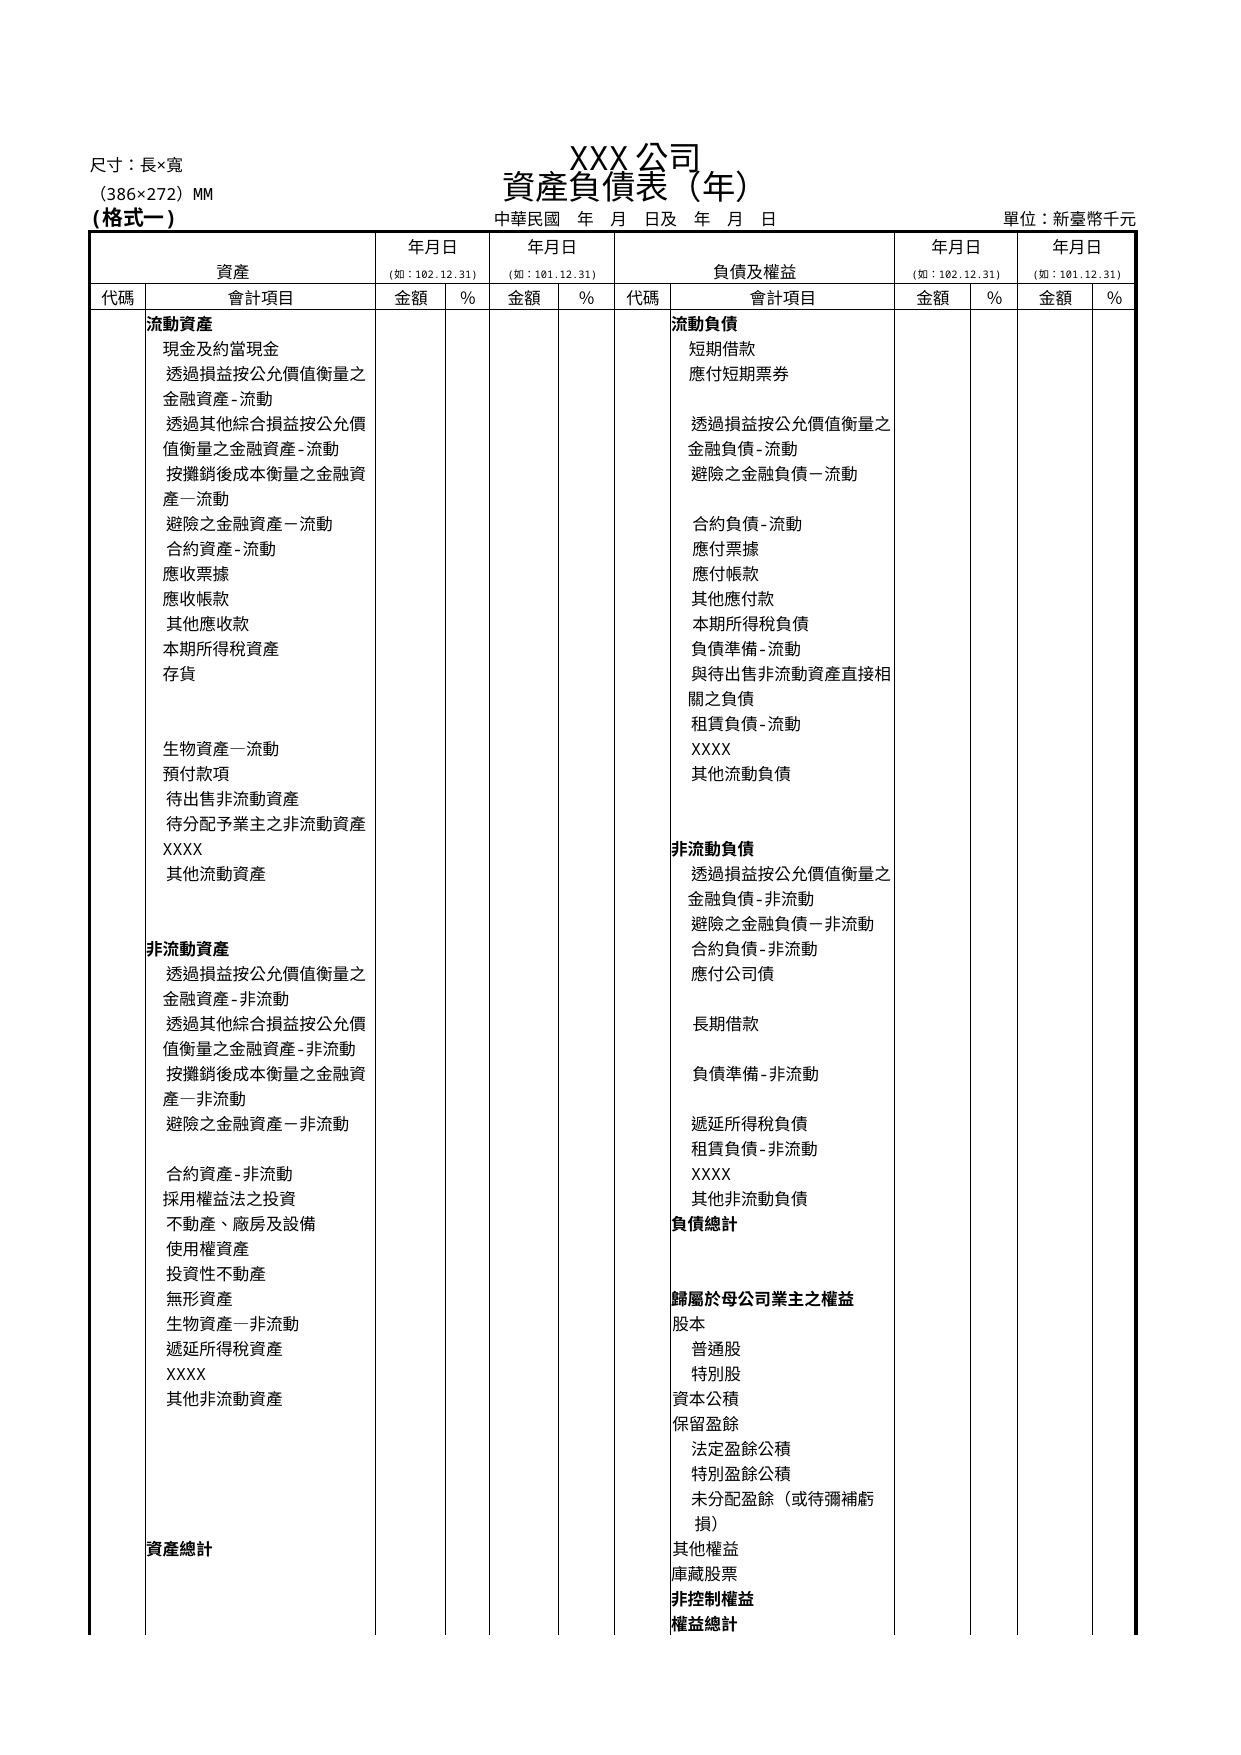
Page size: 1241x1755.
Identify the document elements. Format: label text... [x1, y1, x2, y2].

table_header [1015, 147, 1076, 176]
table_cell 合約負債-流動 [671, 510, 894, 535]
table_cell 普通股 [671, 1335, 894, 1360]
table_cell [971, 635, 1017, 660]
table_cell [971, 1435, 1017, 1460]
table_cell [971, 1310, 1017, 1335]
table_cell [971, 1060, 1017, 1110]
table_cell [1018, 1010, 1092, 1060]
table_cell [615, 335, 670, 360]
table_cell [1018, 1485, 1092, 1535]
table_cell 其他應付款 [671, 585, 894, 610]
table_cell [376, 335, 445, 360]
table_cell [490, 360, 558, 410]
table_cell [615, 1560, 670, 1585]
table_cell 透過損益按公允價值衡量之金融負債-非流動 [671, 860, 894, 910]
table_cell [1093, 1610, 1134, 1635]
table_cell [615, 1010, 670, 1060]
table_cell [1018, 1260, 1092, 1285]
table_cell [376, 1160, 445, 1185]
table_cell [376, 360, 445, 410]
table_cell [490, 1435, 558, 1460]
table_cell 生物資產—非流動 [146, 1310, 375, 1335]
table_cell [559, 785, 614, 835]
table_cell [91, 1285, 145, 1310]
table_cell [146, 1560, 375, 1585]
table_cell [1018, 835, 1092, 860]
table_cell [559, 310, 614, 335]
table_cell [446, 735, 489, 760]
table_cell [971, 1185, 1017, 1210]
table_cell 長期借款 [671, 1010, 894, 1060]
table_cell [615, 1285, 670, 1310]
table_cell [490, 1460, 558, 1485]
table_cell [559, 1360, 614, 1385]
table_cell [91, 1060, 145, 1110]
table_cell [1093, 1110, 1134, 1160]
table_cell [971, 610, 1017, 635]
table_cell [559, 1485, 614, 1535]
table_cell [446, 935, 489, 960]
table_cell [446, 1385, 489, 1410]
table_cell [895, 935, 970, 960]
table_cell [895, 1360, 970, 1385]
table_cell [1018, 660, 1092, 735]
table_cell [446, 660, 489, 735]
table_cell [895, 1285, 970, 1310]
table_cell [146, 1460, 375, 1485]
table_cell [490, 560, 558, 585]
table_cell 會計項目 [671, 284, 894, 309]
table_cell [446, 1535, 489, 1560]
table_cell [1018, 1285, 1092, 1310]
table_cell 待出售非流動資產 待分配予業主之非流動資產 [146, 785, 375, 835]
table_cell [615, 1260, 670, 1285]
table_cell [91, 785, 145, 835]
table_cell [1018, 1110, 1092, 1160]
table_cell [1093, 585, 1134, 610]
table_cell [446, 1560, 489, 1585]
table_cell [615, 1185, 670, 1210]
table_cell 其他流動資產 [146, 860, 375, 910]
table_cell [1018, 1610, 1092, 1635]
table_cell [971, 335, 1017, 360]
table_cell [559, 1160, 614, 1185]
table_cell [376, 960, 445, 1010]
table_cell 按攤銷後成本衡量之金融資產—非流動 [146, 1060, 375, 1110]
table_cell 其他非流動資產 [146, 1385, 375, 1410]
table_cell [490, 1360, 558, 1385]
table_cell [91, 460, 145, 510]
table_cell [971, 410, 1017, 460]
table_cell [490, 1310, 558, 1335]
table_cell 應收票據 [146, 560, 375, 585]
table_cell [895, 1535, 970, 1560]
table_cell 權益總計 [671, 1610, 894, 1635]
table_cell [1093, 360, 1134, 410]
table_cell [446, 1585, 489, 1610]
table_cell 保留盈餘 [671, 1410, 894, 1435]
table_cell [490, 660, 558, 735]
table_cell [615, 1335, 670, 1360]
table_cell [895, 610, 970, 635]
table_cell 資產負債表（年） [376, 176, 894, 205]
table_cell [971, 1535, 1017, 1560]
table_cell [490, 860, 558, 910]
table_cell 合約資產-流動 [146, 535, 375, 560]
table_cell [91, 735, 145, 760]
table_cell [971, 310, 1017, 335]
table_cell [376, 910, 445, 935]
table_cell [559, 1385, 614, 1410]
table_cell [615, 510, 670, 535]
table_cell [490, 1535, 558, 1560]
table_cell 負債準備-非流動 [671, 1060, 894, 1110]
table_cell [1018, 910, 1092, 935]
table_cell [376, 1110, 445, 1160]
table_cell [91, 835, 145, 860]
table_cell 短期借款 [671, 335, 894, 360]
table_cell [1093, 960, 1134, 1010]
table_cell [559, 1110, 614, 1160]
table_cell [490, 960, 558, 1010]
table_cell [1093, 335, 1134, 360]
table_cell 代碼 [615, 284, 670, 309]
table_cell [91, 1310, 145, 1335]
table_header 尺寸：長×寬 [90, 147, 376, 176]
table_cell [91, 1560, 145, 1585]
table_cell [1093, 1310, 1134, 1335]
table_cell [1018, 585, 1092, 610]
table_cell [91, 1410, 145, 1435]
table_cell [146, 1610, 375, 1635]
table_cell [559, 1060, 614, 1110]
table_cell [895, 560, 970, 585]
table_cell [559, 660, 614, 735]
table_cell [615, 935, 670, 960]
table_cell [490, 1110, 558, 1160]
table_cell [446, 1210, 489, 1260]
table_cell [1018, 735, 1092, 760]
table_cell [1018, 1535, 1092, 1560]
table_cell [1093, 660, 1134, 735]
table_cell [146, 1485, 375, 1535]
table_cell [615, 635, 670, 660]
table_cell [446, 1160, 489, 1185]
table_cell [446, 585, 489, 610]
table_cell [446, 960, 489, 1010]
table_cell [615, 1360, 670, 1385]
table_cell [971, 1335, 1017, 1360]
table_cell [376, 1610, 445, 1635]
table_cell [559, 1260, 614, 1285]
table_cell [895, 1335, 970, 1360]
table_cell [91, 310, 145, 335]
table_cell [446, 860, 489, 910]
table_cell [895, 510, 970, 535]
table_cell [559, 1285, 614, 1310]
table_cell [490, 1285, 558, 1310]
table_cell [446, 1185, 489, 1210]
table_cell 金額 [376, 284, 445, 309]
table_cell 透過其他綜合損益按公允價值衡量之金融資產-非流動 [146, 1010, 375, 1060]
table_cell 本期所得稅負債 [671, 610, 894, 635]
table_cell [615, 960, 670, 1010]
table_cell [1093, 1435, 1134, 1460]
table_cell [490, 1585, 558, 1610]
table_cell [615, 360, 670, 410]
table_cell XXXX [671, 735, 894, 760]
table_cell [895, 1585, 970, 1610]
table_cell 合約資產-非流動 [146, 1160, 375, 1185]
table_cell [615, 785, 670, 835]
table_cell 遞延所得稅負債 租賃負債-非流動 [671, 1110, 894, 1160]
table_cell [91, 635, 145, 660]
table_cell [376, 1010, 445, 1060]
table_cell [1093, 610, 1134, 635]
table_cell 按攤銷後成本衡量之金融資產—流動 [146, 460, 375, 510]
table_cell [376, 610, 445, 635]
table_cell 應付帳款 [671, 560, 894, 585]
table_cell [490, 1260, 558, 1285]
table_cell [376, 1385, 445, 1410]
table_cell [971, 1110, 1017, 1160]
table_cell [146, 1585, 375, 1610]
table_cell [376, 460, 445, 510]
table_cell [895, 1010, 970, 1060]
table_cell [91, 960, 145, 1010]
table_cell [615, 460, 670, 510]
table_cell [446, 1610, 489, 1635]
table_cell [559, 735, 614, 760]
table_cell [376, 510, 445, 535]
table_cell [615, 1610, 670, 1635]
table_cell [490, 410, 558, 460]
table_cell [615, 310, 670, 335]
table_cell [615, 585, 670, 610]
table_cell 透過損益按公允價值衡量之金融負債-流動 [671, 410, 894, 460]
table_cell [146, 910, 375, 935]
table_cell [446, 1285, 489, 1310]
table_cell [91, 1110, 145, 1160]
table_cell 其他非流動負債 [671, 1185, 894, 1210]
table_cell [1093, 1585, 1134, 1610]
table_header [955, 147, 1015, 176]
table_cell 應付短期票券 [671, 360, 894, 410]
table_cell [971, 1385, 1017, 1410]
table_cell [490, 835, 558, 860]
table_cell [1018, 1310, 1092, 1335]
table_cell [971, 535, 1017, 560]
table_cell [376, 635, 445, 660]
table_cell [559, 460, 614, 510]
table_cell [971, 1485, 1017, 1535]
table_cell [895, 1485, 970, 1535]
table_cell [1093, 1385, 1134, 1410]
table_cell [1018, 360, 1092, 410]
table_cell [376, 835, 445, 860]
table_cell [1018, 1360, 1092, 1385]
table_cell [490, 510, 558, 535]
table_cell 非控制權益 [671, 1585, 894, 1610]
table_cell [559, 935, 614, 960]
table_cell [490, 1010, 558, 1060]
table_cell [446, 1310, 489, 1335]
table_cell [971, 860, 1017, 910]
table_cell [376, 760, 445, 785]
table_cell [1076, 176, 1136, 205]
table_header [894, 147, 955, 176]
table_cell [895, 635, 970, 660]
table_cell [446, 1260, 489, 1285]
table_cell [490, 1335, 558, 1360]
table_cell [446, 460, 489, 510]
table_cell 生物資產—流動 [146, 735, 375, 760]
table_cell [446, 1110, 489, 1160]
table_cell [1093, 785, 1134, 835]
table_cell [615, 1435, 670, 1460]
table_cell [1093, 1360, 1134, 1385]
table_cell [895, 1435, 970, 1460]
table_cell [490, 1560, 558, 1585]
table_cell [376, 1060, 445, 1110]
table_cell [559, 610, 614, 635]
table_cell [490, 1160, 558, 1185]
table_cell [1018, 1335, 1092, 1360]
table_cell [490, 610, 558, 635]
table_cell 投資性不動產 [146, 1260, 375, 1285]
table_cell [91, 560, 145, 585]
table_cell [895, 1460, 970, 1485]
table_cell [376, 1310, 445, 1335]
table_cell [446, 1060, 489, 1110]
table_cell [559, 835, 614, 860]
table_cell [1018, 1060, 1092, 1110]
table_cell [490, 760, 558, 785]
table_cell [376, 1410, 445, 1435]
table_cell [615, 835, 670, 860]
table_cell [971, 560, 1017, 585]
table_cell [490, 460, 558, 510]
table_cell [559, 1560, 614, 1585]
table_cell [559, 1210, 614, 1260]
table_cell [1093, 1060, 1134, 1110]
table_cell [1018, 460, 1092, 510]
table_cell [1093, 1260, 1134, 1285]
table_cell [1093, 1160, 1134, 1185]
table_cell [91, 660, 145, 735]
table_cell [446, 360, 489, 410]
table_cell [446, 1485, 489, 1535]
table_cell ％ [446, 284, 489, 309]
table_cell 歸屬於母公司業主之權益 [671, 1285, 894, 1310]
table_cell [446, 510, 489, 535]
table_cell [559, 1585, 614, 1610]
table_cell [615, 1585, 670, 1610]
table_cell [376, 660, 445, 735]
table_cell [446, 1010, 489, 1060]
table_cell [895, 535, 970, 560]
table_cell [1018, 510, 1092, 535]
table_cell 流動負債 [671, 310, 894, 335]
table_cell [895, 360, 970, 410]
table_cell [971, 1610, 1017, 1635]
table_cell [559, 960, 614, 1010]
table_cell [895, 310, 970, 335]
table_cell [615, 1210, 670, 1260]
table_cell 金額 [895, 284, 970, 309]
table_cell [1093, 635, 1134, 660]
table_cell [971, 660, 1017, 735]
table_cell [1018, 310, 1092, 335]
table_cell [490, 910, 558, 935]
table_cell [446, 785, 489, 835]
table_cell [376, 1335, 445, 1360]
table_cell [1093, 1010, 1134, 1060]
table_cell [615, 1110, 670, 1160]
table_cell [446, 1360, 489, 1385]
table_cell 非流動資產 [146, 935, 375, 960]
table_cell 年月日 (如：102.12.31) [895, 233, 1017, 283]
table_cell [1018, 1435, 1092, 1460]
table_cell 庫藏股票 [671, 1560, 894, 1585]
table_cell [895, 785, 970, 835]
table_cell [559, 560, 614, 585]
table_cell 股本 [671, 1310, 894, 1335]
table_cell [446, 1335, 489, 1360]
table_cell [1018, 960, 1092, 1010]
table_cell [615, 860, 670, 910]
table_cell [895, 1410, 970, 1435]
table_cell [446, 910, 489, 935]
table_cell （386×272）MM [90, 176, 376, 205]
table_cell [446, 310, 489, 335]
table_cell [376, 560, 445, 585]
table_cell [376, 410, 445, 460]
table_cell ％ [559, 284, 614, 309]
table_cell [91, 1210, 145, 1260]
table_cell [91, 1160, 145, 1185]
table_cell 代碼 [91, 284, 145, 309]
table_cell [559, 1535, 614, 1560]
table_cell [376, 1560, 445, 1585]
table_cell 特別盈餘公積 [671, 1460, 894, 1485]
table_cell [376, 1585, 445, 1610]
table_cell 會計項目 [146, 284, 375, 309]
table_cell [91, 360, 145, 410]
table_cell [146, 1435, 375, 1460]
table_cell [615, 1385, 670, 1410]
table_cell 特別股 [671, 1360, 894, 1385]
table_cell [559, 1310, 614, 1335]
table_cell [490, 635, 558, 660]
table_cell [895, 1610, 970, 1635]
table_cell [895, 1560, 970, 1585]
table_cell [91, 1485, 145, 1535]
table_cell [91, 1535, 145, 1560]
table_cell [446, 535, 489, 560]
table_cell [91, 910, 145, 935]
table_cell [490, 1610, 558, 1635]
table_cell [971, 1410, 1017, 1435]
table_cell [376, 1435, 445, 1460]
table_cell [971, 760, 1017, 785]
table_cell [895, 1185, 970, 1210]
table_cell [971, 460, 1017, 510]
table_cell [1018, 785, 1092, 835]
table_cell [615, 660, 670, 735]
table_cell [91, 1610, 145, 1635]
table_cell [376, 310, 445, 335]
table_cell [559, 1460, 614, 1485]
table_cell 負債總計 [671, 1210, 894, 1260]
table_cell [91, 1335, 145, 1360]
table_cell [895, 460, 970, 510]
table_cell [446, 1460, 489, 1485]
table_cell [1093, 935, 1134, 960]
table_cell [1018, 410, 1092, 460]
table_cell [971, 1210, 1017, 1260]
table_cell [971, 1285, 1017, 1310]
table_header XXX公司 [697, 147, 894, 176]
table_cell [971, 510, 1017, 535]
table_cell [1018, 1585, 1092, 1610]
table_cell [446, 1410, 489, 1435]
table_cell [91, 585, 145, 610]
table_cell 預付款項 [146, 760, 375, 785]
table_cell [559, 760, 614, 785]
table_cell [376, 585, 445, 610]
table_cell [376, 735, 445, 760]
table_cell 單位：新臺幣千元 [894, 205, 1136, 230]
table_cell [1018, 1210, 1092, 1260]
table_cell [490, 310, 558, 335]
table_cell [1093, 1335, 1134, 1360]
table_cell [971, 910, 1017, 935]
table_cell ％ [971, 284, 1017, 309]
table_cell [376, 535, 445, 560]
table_cell 流動資產 [146, 310, 375, 335]
table_cell [1018, 860, 1092, 910]
table_cell [91, 335, 145, 360]
table_cell [446, 610, 489, 635]
table_cell [895, 1060, 970, 1110]
table_cell [955, 176, 1015, 205]
table_cell [446, 560, 489, 585]
table_cell [446, 335, 489, 360]
table_cell 法定盈餘公積 [671, 1435, 894, 1460]
table_cell 避險之金融負債－非流動 [671, 910, 894, 935]
table_cell [1093, 760, 1134, 785]
table_cell [1018, 1560, 1092, 1585]
table_cell [376, 1535, 445, 1560]
table_cell [490, 935, 558, 960]
table_cell 應付公司債 [671, 960, 894, 1010]
table_cell [615, 1485, 670, 1535]
table_cell [376, 1260, 445, 1285]
table_cell 其他流動負債 [671, 760, 894, 785]
table_cell 應收帳款 [146, 585, 375, 610]
table_cell 年月日 (如：101.12.31) [490, 233, 614, 283]
table_cell [559, 635, 614, 660]
table_cell [376, 860, 445, 910]
table_cell [1093, 735, 1134, 760]
table_cell [559, 1335, 614, 1360]
table_cell [615, 1460, 670, 1485]
table_cell [615, 735, 670, 760]
table_cell [446, 635, 489, 660]
table_cell [615, 535, 670, 560]
table_cell [895, 910, 970, 935]
table_cell XXXX [146, 835, 375, 860]
table_cell [559, 1435, 614, 1460]
table_cell [615, 1060, 670, 1110]
table_cell [894, 176, 955, 205]
table_cell 金額 [490, 284, 558, 309]
table_cell [971, 935, 1017, 960]
table_cell 現金及約當現金 [146, 335, 375, 360]
table_cell [490, 1485, 558, 1535]
table_cell [971, 1160, 1017, 1185]
table_cell [1093, 1460, 1134, 1485]
table_cell 避險之金融資產－流動 [146, 510, 375, 535]
table_cell [376, 1210, 445, 1260]
table_cell [1018, 1410, 1092, 1435]
table_cell [490, 1210, 558, 1260]
table_cell [91, 510, 145, 535]
table_cell [91, 1435, 145, 1460]
table_cell 透過損益按公允價值衡量之金融資產-非流動 [146, 960, 375, 1010]
table_cell [91, 1010, 145, 1060]
table_cell [895, 760, 970, 785]
table_cell [91, 1385, 145, 1410]
table_cell [1018, 1385, 1092, 1410]
table_cell [91, 610, 145, 635]
table_cell [376, 1185, 445, 1210]
table_cell [490, 735, 558, 760]
table_cell [1093, 835, 1134, 860]
table_cell 未分配盈餘（或待彌補虧損） [671, 1485, 894, 1535]
table_cell [490, 535, 558, 560]
table_cell [1093, 1210, 1134, 1260]
table_cell [895, 585, 970, 610]
table_cell [559, 510, 614, 535]
table_cell 非流動負債 [671, 835, 894, 860]
table_cell [376, 1285, 445, 1310]
table_cell [971, 835, 1017, 860]
table_cell [446, 410, 489, 460]
table_cell [376, 1485, 445, 1535]
table_cell [895, 1160, 970, 1185]
table_cell [559, 585, 614, 610]
table_cell [1093, 1485, 1134, 1535]
table_cell [1018, 1185, 1092, 1210]
table_cell 年月日 (如：102.12.31) [376, 233, 489, 283]
table_cell [615, 610, 670, 635]
table_cell [446, 1435, 489, 1460]
table_cell [1093, 910, 1134, 935]
table_cell [376, 785, 445, 835]
table_cell [895, 1310, 970, 1335]
table_cell [671, 785, 894, 835]
table_cell [1018, 935, 1092, 960]
table_header [1076, 147, 1136, 176]
table_cell 其他應收款 [146, 610, 375, 635]
table_cell [559, 410, 614, 460]
table_cell [971, 1460, 1017, 1485]
table_cell [559, 1185, 614, 1210]
table_cell [971, 1260, 1017, 1285]
table_cell 中華民國 年 月 日及 年 月 日 [376, 205, 894, 230]
table_cell [490, 1385, 558, 1410]
table_cell [615, 910, 670, 935]
table_cell [895, 335, 970, 360]
table_cell [971, 960, 1017, 1010]
table_cell [559, 1410, 614, 1435]
table_cell [1093, 535, 1134, 560]
table_cell [895, 1385, 970, 1410]
table_cell [490, 585, 558, 610]
table_cell [971, 585, 1017, 610]
table_cell [971, 785, 1017, 835]
table_cell 資產總計 [146, 1535, 375, 1560]
table_cell [1018, 610, 1092, 635]
table_cell [615, 560, 670, 585]
table_cell [971, 735, 1017, 760]
table_cell [1018, 635, 1092, 660]
table_cell [490, 1060, 558, 1110]
table_cell [1018, 535, 1092, 560]
table_cell 避險之金融負債－流動 [671, 460, 894, 510]
table_cell [490, 785, 558, 835]
table_cell [490, 1410, 558, 1435]
table_cell [895, 835, 970, 860]
table_cell [671, 1260, 894, 1285]
table_cell [91, 1185, 145, 1210]
table_cell [1093, 1285, 1134, 1310]
table_cell [615, 1160, 670, 1185]
table_cell [490, 335, 558, 360]
table_cell [895, 660, 970, 735]
table_cell [895, 860, 970, 910]
table_cell [91, 935, 145, 960]
table_cell [91, 760, 145, 785]
table_cell [615, 760, 670, 785]
table_cell [91, 860, 145, 910]
table_cell [376, 935, 445, 960]
table_cell 避險之金融資產－非流動 [146, 1110, 375, 1160]
table_cell [1093, 460, 1134, 510]
table_cell [559, 535, 614, 560]
table_cell 資本公積 [671, 1385, 894, 1410]
table_cell [615, 410, 670, 460]
table_cell [971, 1560, 1017, 1585]
table_cell 無形資產 [146, 1285, 375, 1310]
table_cell 負債及權益 [615, 233, 894, 283]
table_cell [559, 335, 614, 360]
table_cell [91, 410, 145, 460]
table_cell (格式一) [90, 205, 376, 230]
table_cell [559, 860, 614, 910]
table_cell [490, 1185, 558, 1210]
table_cell [1093, 1535, 1134, 1560]
table_cell 遞延所得稅資產 [146, 1335, 375, 1360]
table_cell [91, 1585, 145, 1610]
table_cell [1018, 335, 1092, 360]
table_cell [559, 1610, 614, 1635]
table_cell [1018, 760, 1092, 785]
table_cell ％ [1093, 284, 1134, 309]
table_cell [1093, 310, 1134, 335]
table_cell XXXX [671, 1160, 894, 1185]
table_cell [895, 1260, 970, 1285]
table_cell [446, 760, 489, 785]
table_cell 資產 [91, 233, 375, 283]
table_cell [91, 1360, 145, 1385]
table_cell [615, 1535, 670, 1560]
table_cell [91, 535, 145, 560]
table_cell [559, 910, 614, 935]
table_cell [895, 735, 970, 760]
table_cell [895, 1110, 970, 1160]
table_cell 不動產、廠房及設備 使用權資產 [146, 1210, 375, 1260]
table_cell [971, 360, 1017, 410]
table_cell 透過其他綜合損益按公允價值衡量之金融資產-流動 [146, 410, 375, 460]
table_cell [971, 1010, 1017, 1060]
table_cell [971, 1585, 1017, 1610]
table_cell 負債準備-流動 [671, 635, 894, 660]
table_cell [91, 1260, 145, 1285]
table_cell [895, 960, 970, 1010]
table_cell XXXX [146, 1360, 375, 1385]
table_cell 應付票據 [671, 535, 894, 560]
table_cell [1093, 1410, 1134, 1435]
table_cell [559, 360, 614, 410]
table_cell 合約負債-非流動 [671, 935, 894, 960]
table_cell 其他權益 [671, 1535, 894, 1560]
table_cell [615, 1410, 670, 1435]
table_cell [146, 1410, 375, 1435]
table_cell [971, 1360, 1017, 1385]
table_cell 年月日 (如：101.12.31) [1018, 233, 1134, 283]
table_cell [895, 410, 970, 460]
table_cell [376, 1460, 445, 1485]
table_cell [1093, 1560, 1134, 1585]
table_cell [559, 1010, 614, 1060]
table_cell 採用權益法之投資 [146, 1185, 375, 1210]
table_cell 本期所得稅資產 [146, 635, 375, 660]
table_cell [1093, 510, 1134, 535]
table_cell [1093, 410, 1134, 460]
table_cell [1018, 560, 1092, 585]
table_cell [446, 835, 489, 860]
table_cell [376, 1360, 445, 1385]
table_cell [91, 1460, 145, 1485]
table_cell [1093, 560, 1134, 585]
table_header XXX公司 [376, 147, 696, 176]
table_cell [1093, 860, 1134, 910]
table_cell [1018, 1460, 1092, 1485]
table_cell [895, 1210, 970, 1260]
table_cell [1018, 1160, 1092, 1185]
table_cell 透過損益按公允價值衡量之金融資產-流動 [146, 360, 375, 410]
table_cell [1015, 176, 1076, 205]
table_cell [1093, 1185, 1134, 1210]
table_cell 存貨 [146, 660, 375, 735]
table_cell [615, 1310, 670, 1335]
table_cell 與待出售非流動資產直接相關之負債 租賃負債-流動 [671, 660, 894, 735]
table_cell 金額 [1018, 284, 1092, 309]
